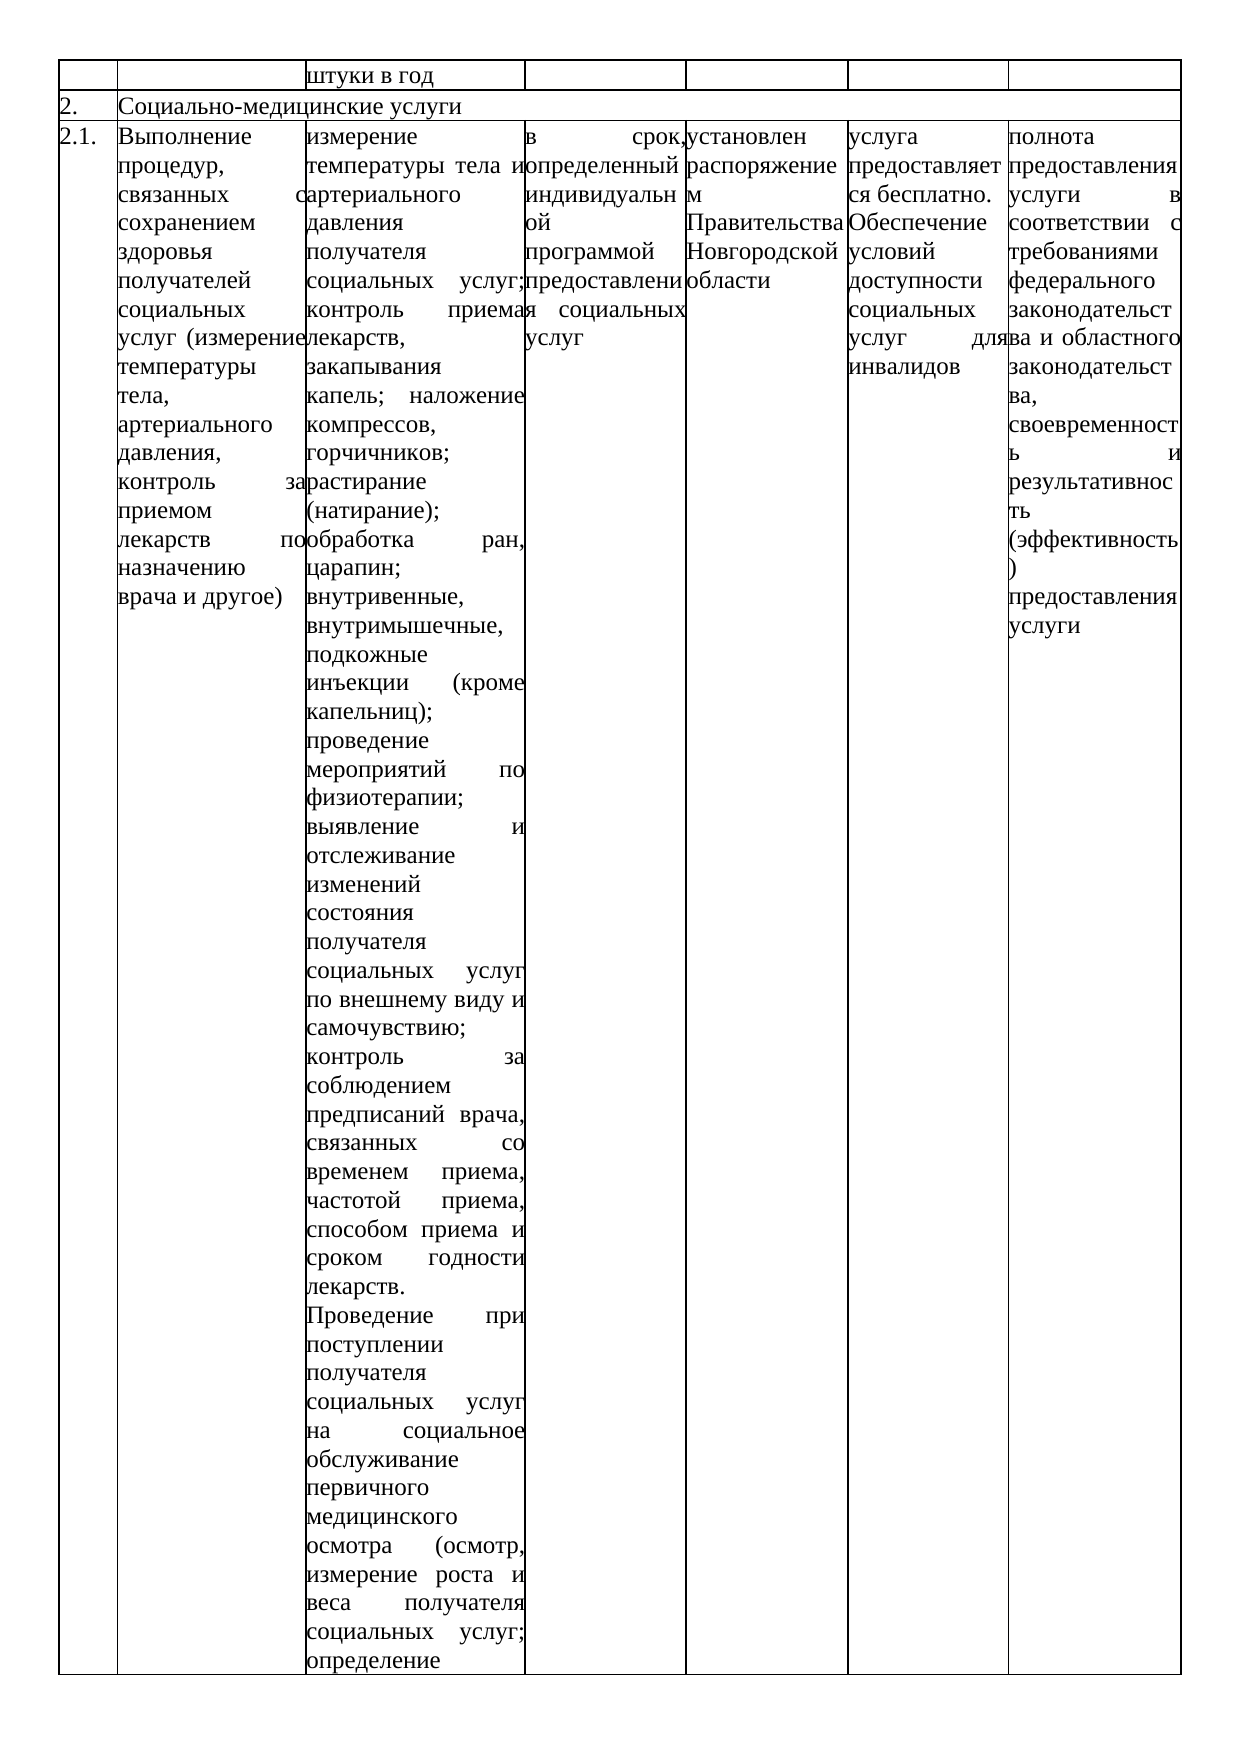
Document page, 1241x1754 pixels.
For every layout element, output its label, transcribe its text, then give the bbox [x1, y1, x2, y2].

table_cell полнота предоставления услуги в соответствии с требованиями федерального законодательства и областного законодательства, своевременность и результативность (эффективность) предоставления услуги [1009, 121, 1180, 1674]
table_cell [60, 61, 117, 89]
table_cell 2.1. [60, 121, 117, 1674]
table_cell в срок, определенный индивидуальной программой предоставления социальных услуг [526, 121, 685, 1674]
table_cell [118, 61, 305, 89]
table_cell [849, 61, 1008, 89]
table_cell [687, 61, 847, 89]
table_cell услуга предоставляется бесплатно. Обеспечение условий доступности социальных услуг для инвалидов [849, 121, 1008, 1674]
table_cell измерение температуры тела и артериального давления получателя социальных услуг; контроль приема лекарств, закапывания капель; наложение компрессов, горчичников; растирание (натирание); обработка ран, царапин; внутривенные, внутримышечные, подкожные инъекции (кроме капельниц); проведение мероприятий по физиотерапии; выявление и отслеживание изменений состояния получателя социальных услуг по внешнему виду и самочувствию; контроль за соблюдением предписаний врача, связанных со временем приема, частотой приема, способом приема и сроком годности лекарств. Проведение при поступлении получателя социальных услуг на социальное обслуживание первичного медицинского осмотра (осмотр, измерение роста и веса получателя социальных услуг; определение [307, 121, 524, 1674]
table_cell [1009, 61, 1180, 89]
table_cell установлен распоряжением Правительства Новгородской области [687, 121, 847, 1674]
table_cell Социально-медицинские услуги [118, 91, 1180, 120]
table_cell [526, 61, 685, 89]
table_cell штуки в год [307, 61, 524, 89]
table_cell 2. [60, 91, 117, 120]
table_cell Выполнение процедур, связанных с сохранением здоровья получателей социальных услуг (измерение температуры тела, артериального давления, контроль за приемом лекарств по назначению врача и другое) [118, 121, 305, 1674]
